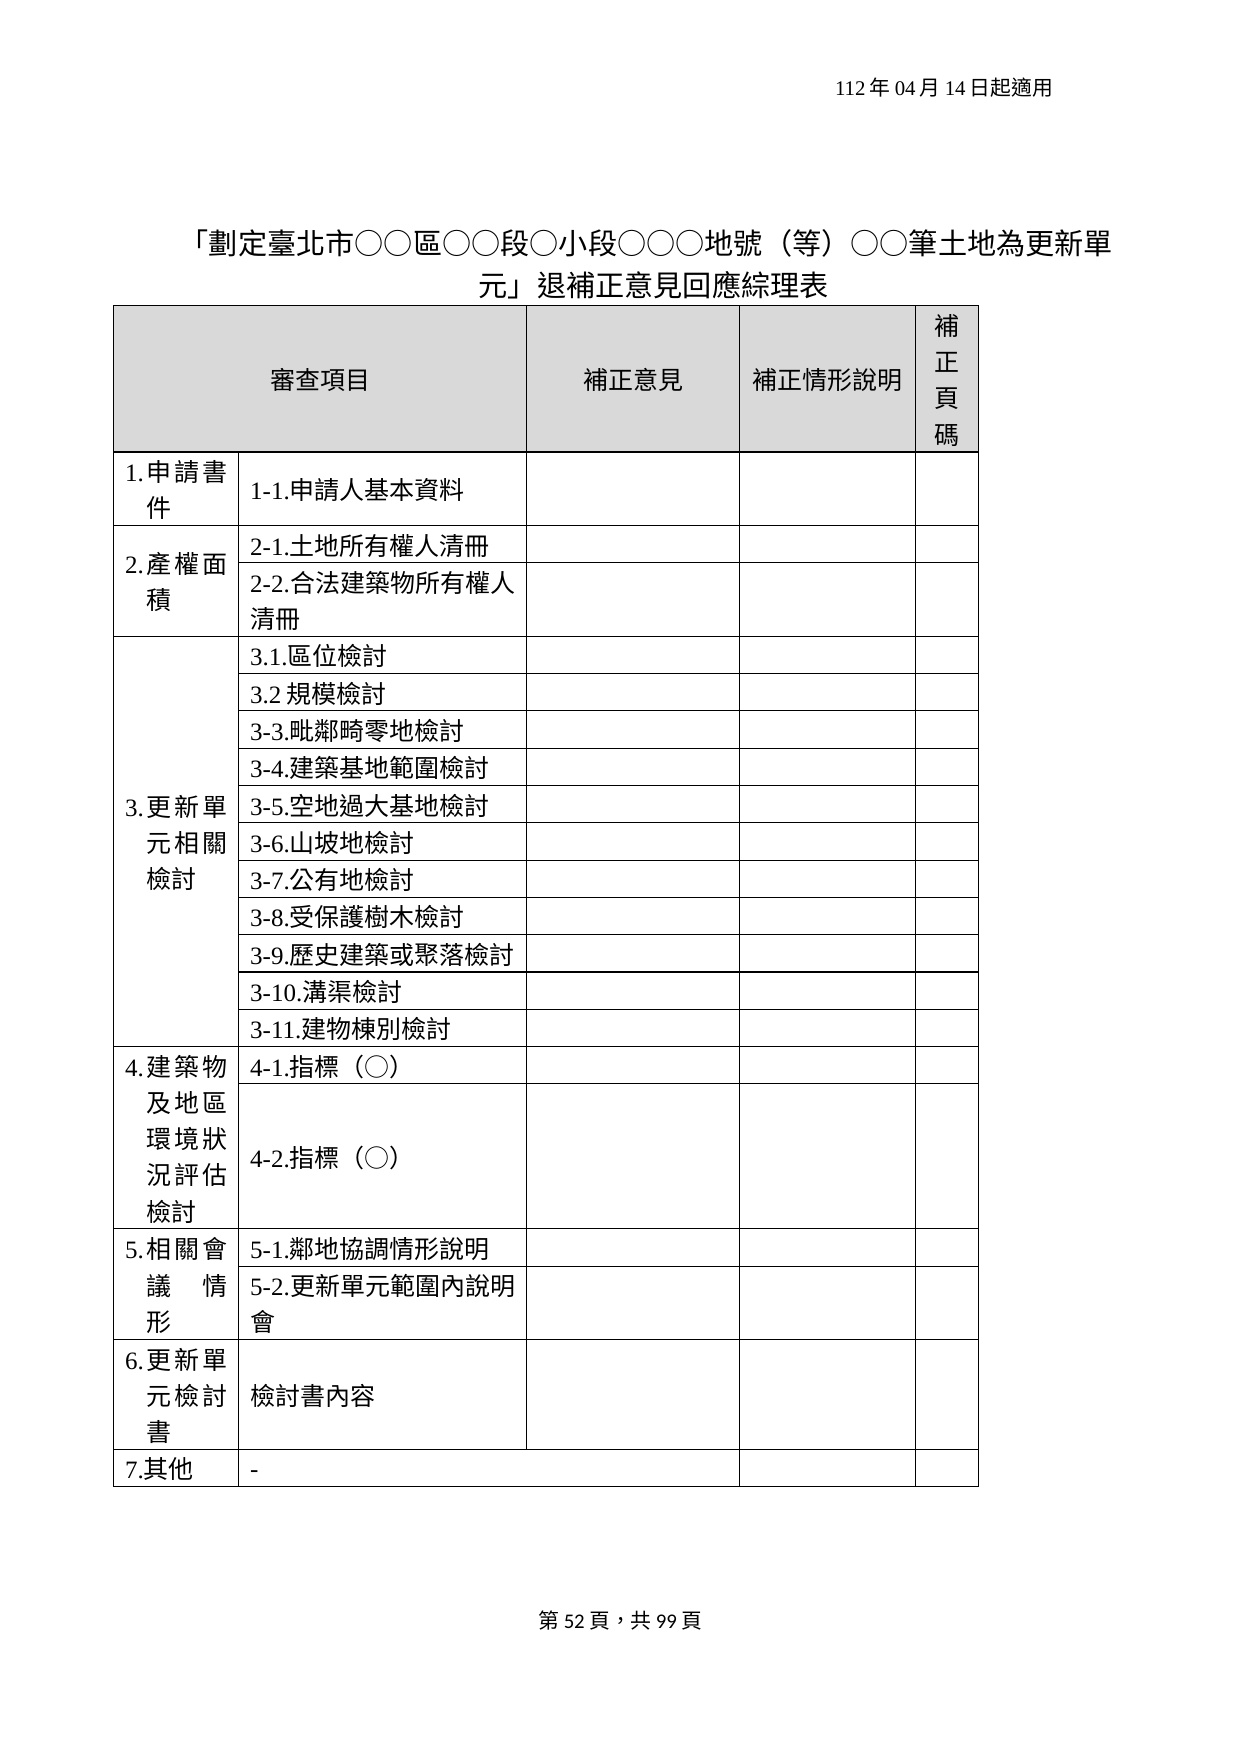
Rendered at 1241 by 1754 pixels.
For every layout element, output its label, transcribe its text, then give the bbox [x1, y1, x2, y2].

table_cell [916, 1229, 978, 1266]
table_cell [527, 861, 739, 897]
table_cell [740, 453, 915, 525]
table_cell [916, 526, 978, 562]
table_cell [527, 1340, 739, 1449]
table_cell [916, 973, 978, 1009]
table_cell [916, 1340, 978, 1449]
table_cell [527, 526, 739, 562]
table_cell 3-9.歷史建築或聚落檢討 [239, 935, 526, 971]
table_cell 1-1.申請人基本資料 [239, 453, 526, 525]
table_cell [527, 973, 739, 1009]
table_cell [916, 1450, 978, 1486]
table_cell 3-8.受保護樹木檢討 [239, 898, 526, 934]
table_cell 4-1.指標（○） [239, 1047, 526, 1083]
table_cell [527, 786, 739, 822]
table_cell [740, 1047, 915, 1083]
table_cell [740, 526, 915, 562]
table_cell [916, 823, 978, 859]
table_cell [740, 861, 915, 897]
table_cell 3-3.毗鄰畸零地檢討 [239, 711, 526, 748]
table_cell [916, 1010, 978, 1046]
table_cell [740, 898, 915, 934]
table_cell - [239, 1450, 739, 1486]
table_cell [740, 1084, 915, 1228]
table_cell 5-2.更新單元範圍內說明會 [239, 1267, 526, 1339]
table_cell [916, 935, 978, 971]
table_header 補正情形說明 [740, 306, 915, 451]
table_cell [527, 1047, 739, 1083]
table_cell 3-7.公有地檢討 [239, 861, 526, 897]
table_cell [916, 711, 978, 748]
table_cell 7.其他 [114, 1450, 238, 1486]
table_cell [740, 935, 915, 971]
table_header 審查項目 [114, 306, 526, 451]
table_header 補正意見 [527, 306, 739, 451]
table_cell 4.建築物及地區環境狀況評估檢討 [114, 1047, 238, 1228]
table_cell [740, 1340, 915, 1449]
table_cell [740, 674, 915, 710]
table_header 補正頁碼 [916, 306, 978, 451]
table_cell [527, 1229, 739, 1266]
table_cell 4-2.指標（○） [239, 1084, 526, 1228]
table_cell 3.1.區位檢討 [239, 637, 526, 673]
table_cell 3.更新單元相關檢討 [114, 637, 238, 1046]
table_cell [740, 1010, 915, 1046]
table_cell [916, 453, 978, 525]
table_cell 3-10.溝渠檢討 [239, 973, 526, 1009]
table_cell [740, 786, 915, 822]
table_cell [916, 1047, 978, 1083]
table_cell [740, 1267, 915, 1339]
table_cell [527, 935, 739, 971]
table_cell [916, 749, 978, 785]
table_cell [527, 637, 739, 673]
table_cell [916, 861, 978, 897]
table_cell [740, 1450, 915, 1486]
table_cell [916, 674, 978, 710]
table_cell 3-6.山坡地檢討 [239, 823, 526, 859]
table_cell [740, 823, 915, 859]
table_cell 3-11.建物棟別檢討 [239, 1010, 526, 1046]
table_cell [916, 563, 978, 636]
table_cell [527, 1010, 739, 1046]
table_cell [527, 749, 739, 785]
table_cell 3-4.建築基地範圍檢討 [239, 749, 526, 785]
table_cell [916, 1267, 978, 1339]
table_cell [916, 786, 978, 822]
table_cell [740, 749, 915, 785]
table_cell [916, 637, 978, 673]
table_cell [740, 973, 915, 1009]
table_cell [527, 1084, 739, 1228]
table_cell [740, 1229, 915, 1266]
table_cell 3-5.空地過大基地檢討 [239, 786, 526, 822]
table_cell [527, 898, 739, 934]
table_cell [527, 563, 739, 636]
table_cell 3.2規模檢討 [239, 674, 526, 710]
table_cell 5.相關會議 情形 [114, 1229, 238, 1339]
table_cell [740, 711, 915, 748]
table_cell [916, 1084, 978, 1228]
table_cell [527, 674, 739, 710]
table_cell 6.更新單元檢討書 [114, 1340, 238, 1449]
table_cell 2-1.土地所有權人清冊 [239, 526, 526, 562]
table_cell 1.申請書件 [114, 453, 238, 525]
table_cell [527, 711, 739, 748]
table_cell 檢討書內容 [239, 1340, 526, 1449]
table_cell [740, 563, 915, 636]
table_cell [527, 1267, 739, 1339]
table_cell 2.產權面積 [114, 526, 238, 636]
table_cell 5-1.鄰地協調情形說明 [239, 1229, 526, 1266]
table_cell 2-2.合法建築物所有權人清冊 [239, 563, 526, 636]
table_cell [527, 823, 739, 859]
table_cell [740, 637, 915, 673]
table_cell [916, 898, 978, 934]
table_cell [527, 453, 739, 525]
text 「劃定臺北市○○區○○段○小段○○○地號（等）○○筆土地為更新單元」退補正意見回應綜理表 [173, 221, 1119, 305]
